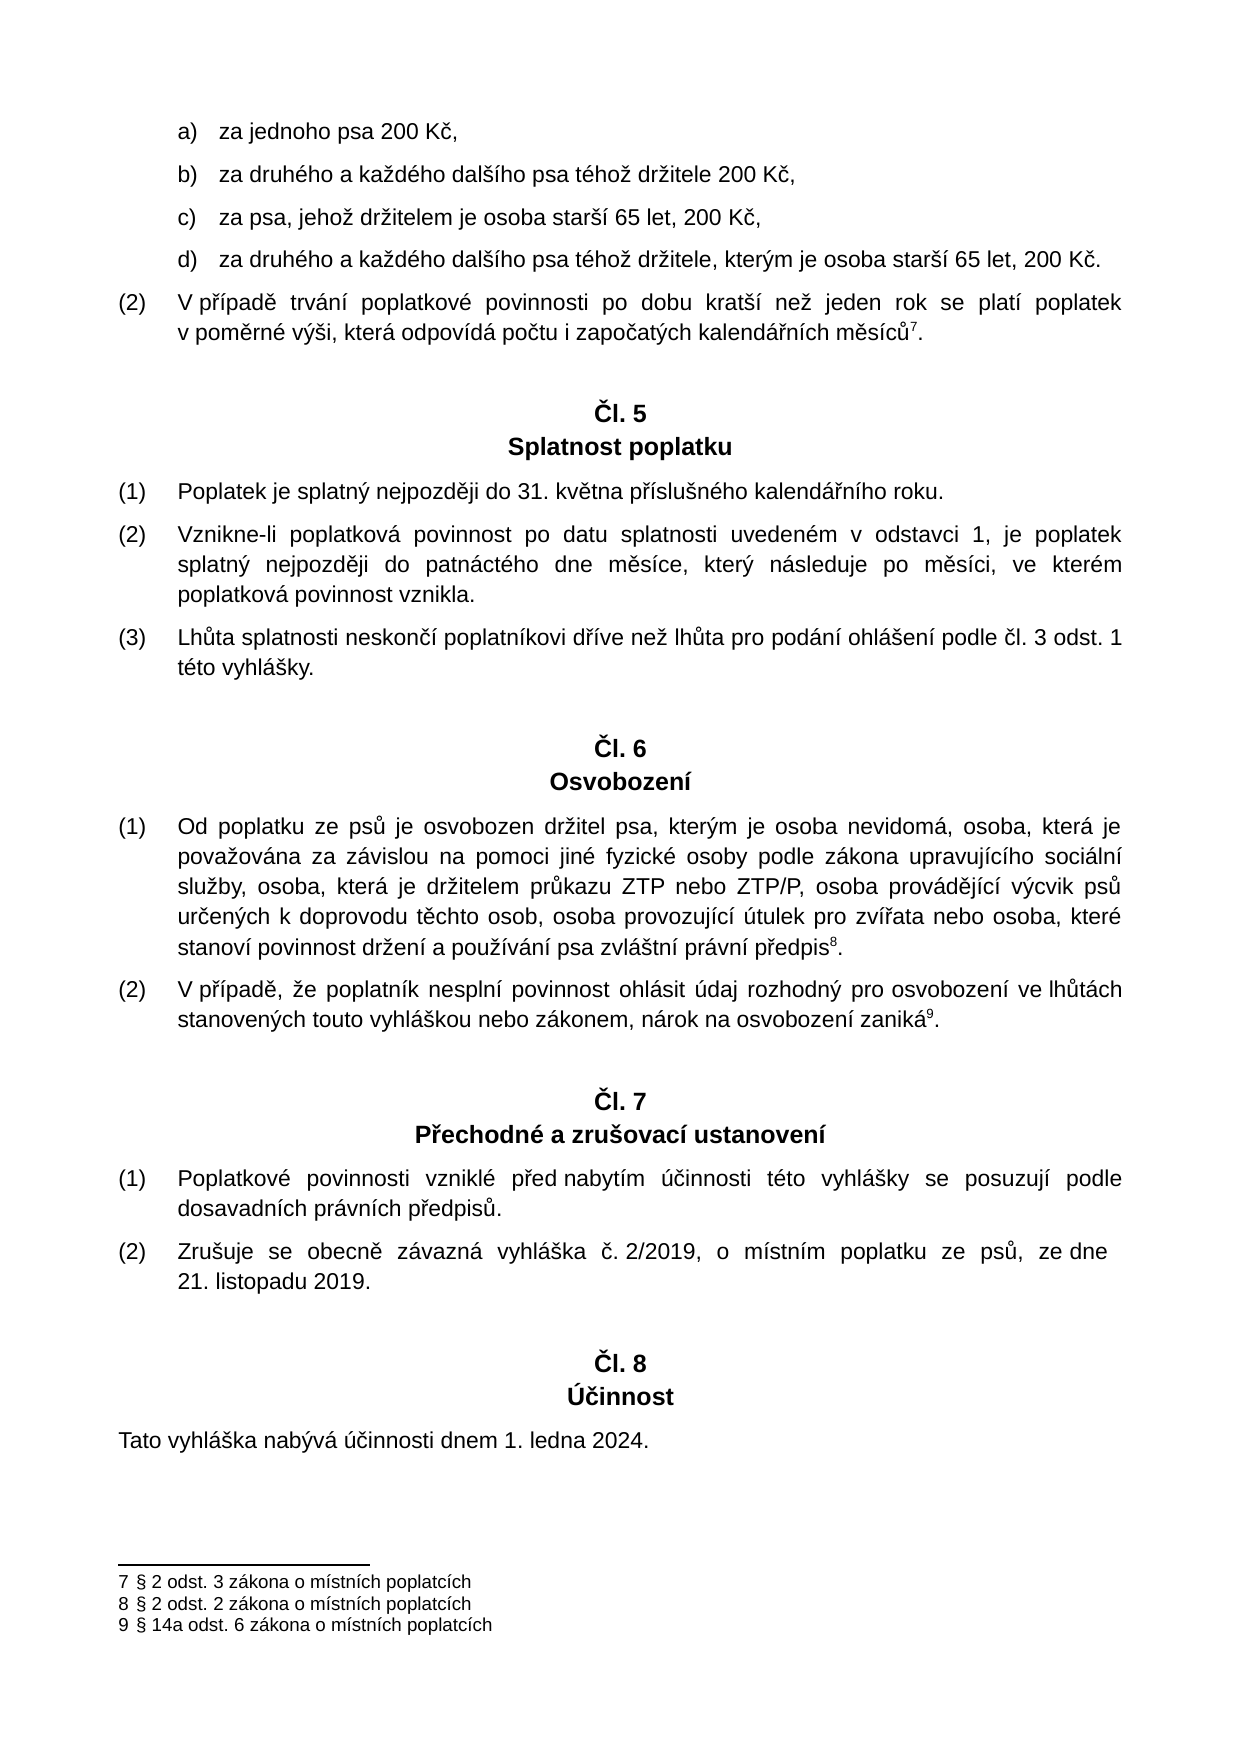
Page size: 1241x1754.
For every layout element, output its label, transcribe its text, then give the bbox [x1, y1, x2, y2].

list Lhůta splatnosti neskončí poplatníkovi dříve než lhůta pro podání ohlášení podle čl. 3 odst. 1 této vyhlášky. [118, 624, 1122, 680]
subtitle Čl. 6 Osvobození [118, 734, 1122, 796]
list V případě, že poplatník nesplní povinnost ohlásit údaj rozhodný pro osvobození ve lhůtách stanovených touto vyhláškou nebo zákonem, nárok na osvobození zaniká. [118, 976, 1122, 1033]
subtitle Čl. 8 Účinnost [118, 1348, 1122, 1410]
list Vznikne-li poplatková povinnost po datu splatnosti uvedeném v odstavci 1, je poplatek splatný nejpozději do patnáctého dne měsíce, který následuje po měsíci, ve kterém poplatková povinnost vznikla. [118, 521, 1122, 607]
list Poplatkové povinnosti vzniklé před nabytím účinnosti této vyhlášky se posuzují podle dosavadních právních předpisů. [118, 1165, 1122, 1222]
list Od poplatku ze psů je osvobozen držitel psa, kterým je osoba nevidomá, osoba, která je považována za závislou na pomoci jiné fyzické osoby podle zákona upravujícího sociální služby, osoba, která je držitelem průkazu ZTP nebo ZTP/P, osoba provádějící výcvik psů určených k doprovodu těchto osob, osoba provozující útulek pro zvířata nebo osoba, které stanoví povinnost držení a používání psa zvláštní právní předpis. [118, 813, 1122, 960]
subtitle Čl. 7 Přechodné a zrušovací ustanovení [118, 1087, 1122, 1148]
list za druhého a každého dalšího psa téhož držitele 200 Kč, [177, 161, 1122, 187]
text Tato vyhláška nabývá účinnosti dnem 1. ledna 2024. [118, 1427, 1122, 1453]
subtitle Čl. 5 Splatnost poplatku [118, 399, 1122, 461]
list § 2 odst. 2 zákona o místních poplatcích [118, 1592, 1122, 1614]
list Poplatek je splatný nejpozději do 31. května příslušného kalendářního roku. [118, 478, 1122, 504]
list V případě trvání poplatkové povinnosti po dobu kratší než jeden rok se platí poplatek v poměrné výši, která odpovídá počtu i započatých kalendářních měsíců. [118, 289, 1122, 346]
list za jednoho psa 200 Kč, [177, 118, 1122, 144]
list § 2 odst. 3 zákona o místních poplatcích [118, 1571, 1122, 1592]
list za psa, jehož držitelem je osoba starší 65 let, 200 Kč, [177, 203, 1122, 230]
list za druhého a každého dalšího psa téhož držitele, kterým je osoba starší 65 let, 200 Kč. [177, 246, 1122, 273]
list § 14a odst. 6 zákona o místních poplatcích [118, 1614, 1122, 1635]
list Zrušuje se obecně závazná vyhláška č. 2/2019, o místním poplatku ze psů, ze dne 21. listopadu 2019. [118, 1238, 1122, 1295]
